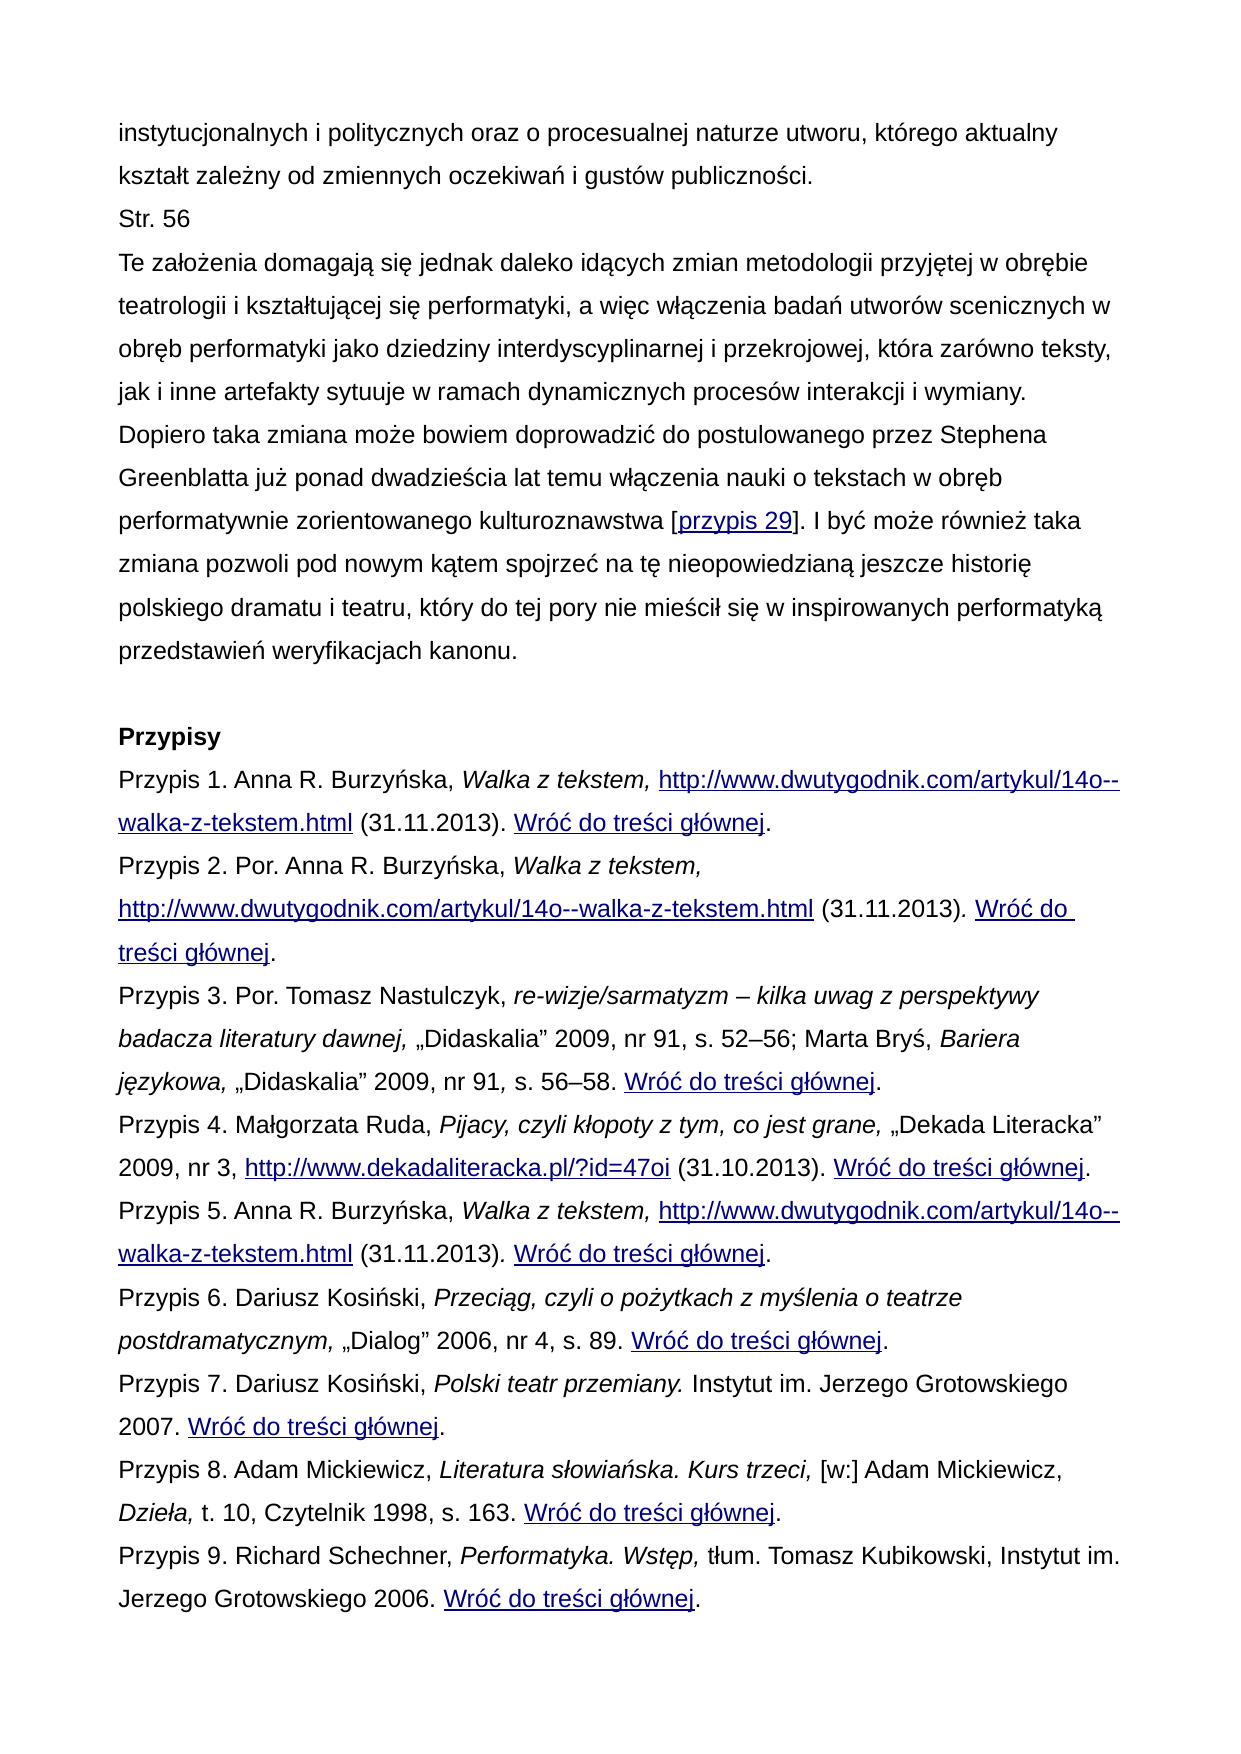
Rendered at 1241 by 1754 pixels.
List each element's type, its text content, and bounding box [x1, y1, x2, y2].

text instytucjonalnych i politycznych oraz o procesualnej naturze utworu, którego aktualny kształt zależny od zmiennych oczekiwań i gustów publiczności. [118, 118, 1122, 190]
text Przypis 1. Anna R. Burzyńska, Walka z tekstem, http://www.dwutygodnik.com/artykul/14o--walka-z-tekstem.html (31.11.2013). Wróć do treści głównej. [118, 765, 1122, 837]
text Przypis 6. Dariusz Kosiński, Przeciąg, czyli o pożytkach z myślenia o teatrze postdramatycznym, „Dialog” 2006, nr 4, s. 89. Wróć do treści głównej. [118, 1282, 1122, 1354]
text Przypis 9. Richard Schechner, Performatyka. Wstęp, tłum. Tomasz Kubikowski, Instytut im. Jerzego Grotowskiego 2006. Wróć do treści głównej. [118, 1541, 1122, 1613]
text Przypis 5. Anna R. Burzyńska, Walka z tekstem, http://www.dwutygodnik.com/artykul/14o--walka-z-tekstem.html (31.11.2013). Wróć do treści głównej. [118, 1196, 1122, 1268]
text Przypis 7. Dariusz Kosiński, Polski teatr przemiany. Instytut im. Jerzego Grotowskiego 2007. Wróć do treści głównej. [118, 1369, 1122, 1441]
text Przypis 3. Por. Tomasz Nastulczyk, re-wizje/sarmatyzm – kilka uwag z perspektywy badacza literatury dawnej, „Didaskalia” 2009, nr 91, s. 52–56; Marta Bryś, Bariera językowa, „Didaskalia” 2009, nr 91, s. 56–58. Wróć do treści głównej. [118, 981, 1122, 1096]
text Te założenia domagają się jednak daleko idących zmian metodologii przyjętej w obrębie teatrologii i kształtującej się performatyki, a więc włączenia badań utworów scenicznych w obręb performatyki jako dziedziny interdyscyplinarnej i przekrojowej, która zarówno teksty, jak i inne artefakty sytuuje w ramach dynamicznych procesów interakcji i wymiany. Dopiero taka zmiana może bowiem doprowadzić do postulowanego przez Stephena Greenblatta już ponad dwadzieścia lat temu włączenia nauki o tekstach w obręb performatywnie zorientowanego kulturoznawstwa [przypis 29]. I być może również taka zmiana pozwoli pod nowym kątem spojrzeć na tę nieopowiedzianą jeszcze historię polskiego dramatu i teatru, który do tej pory nie mieścił się w inspirowanych performatyką przedstawień weryfikacjach kanonu. [118, 247, 1122, 664]
text Str. 56 [118, 204, 1122, 233]
subtitle Przypisy [118, 722, 1122, 751]
text Przypis 4. Małgorzata Ruda, Pijacy, czyli kłopoty z tym, co jest grane, „Dekada Literacka” 2009, nr 3, http://www.dekadaliteracka.pl/?id=47oi (31.10.2013). Wróć do treści głównej. [118, 1110, 1122, 1182]
text Przypis 8. Adam Mickiewicz, Literatura słowiańska. Kurs trzeci, [w:] Adam Mickiewicz, Dzieła, t. 10, Czytelnik 1998, s. 163. Wróć do treści głównej. [118, 1455, 1122, 1527]
text Przypis 2. Por. Anna R. Burzyńska, Walka z tekstem, http://www.dwutygodnik.com/artykul/14o--walka-z-tekstem.html (31.11.2013). Wróć do treści głównej. [118, 851, 1122, 966]
